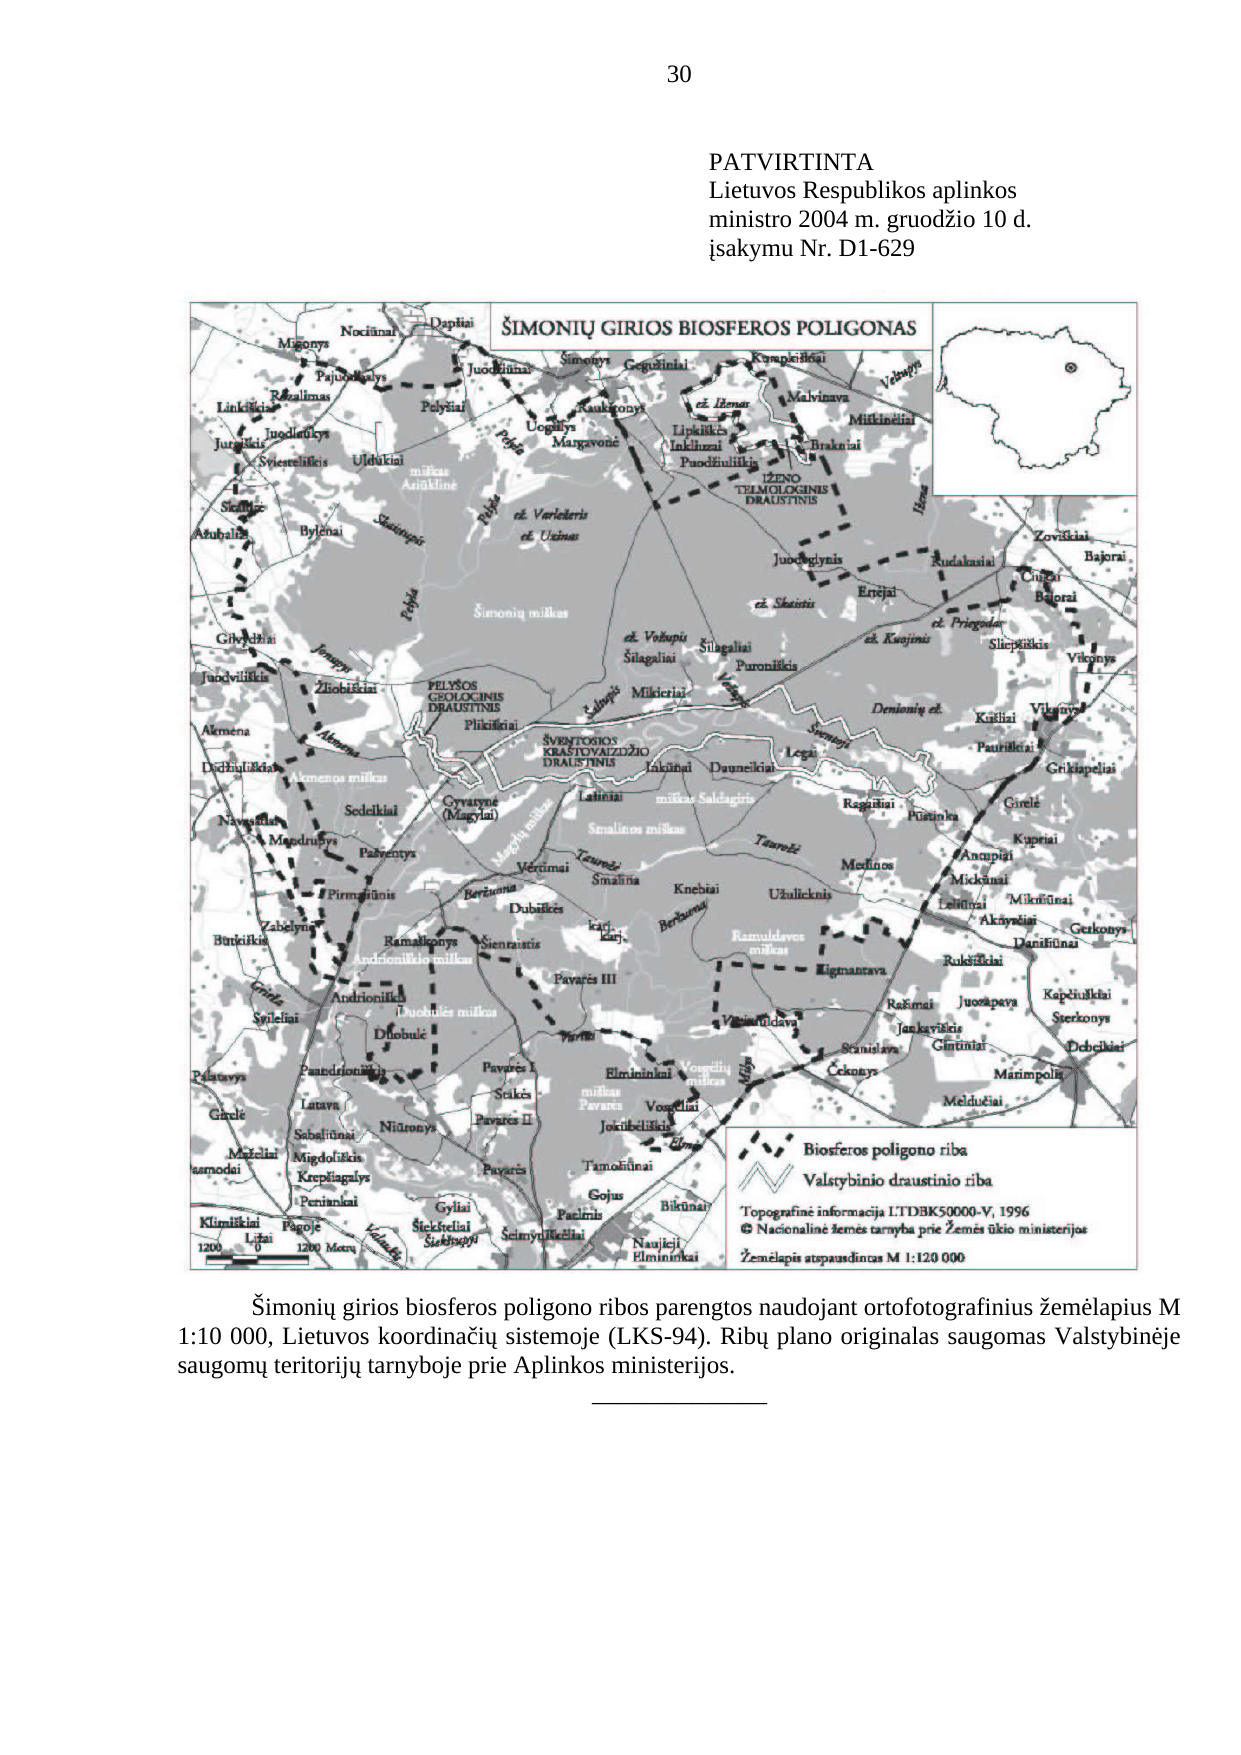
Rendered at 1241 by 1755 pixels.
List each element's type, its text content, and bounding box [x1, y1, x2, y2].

text įsakymu Nr. D1-629 [177, 233, 1181, 262]
text PATVIRTINTA [177, 147, 1181, 176]
text ______________ [177, 1378, 1181, 1407]
text Lietuvos Respublikos aplinkos [177, 176, 1181, 204]
text Šimonių girios biosferos poligono ribos parengtos naudojant ortofotografinius žemėlapius M 1:10 000, Lietuvos koordinačių sistemoje (LKS-94). Ribų plano originalas saugomas Valstybinėje saugomų teritorijų tarnyboje prie Aplinkos ministerijos. [177, 1292, 1181, 1378]
text ministro 2004 m. gruodžio 10 d. [177, 204, 1181, 233]
